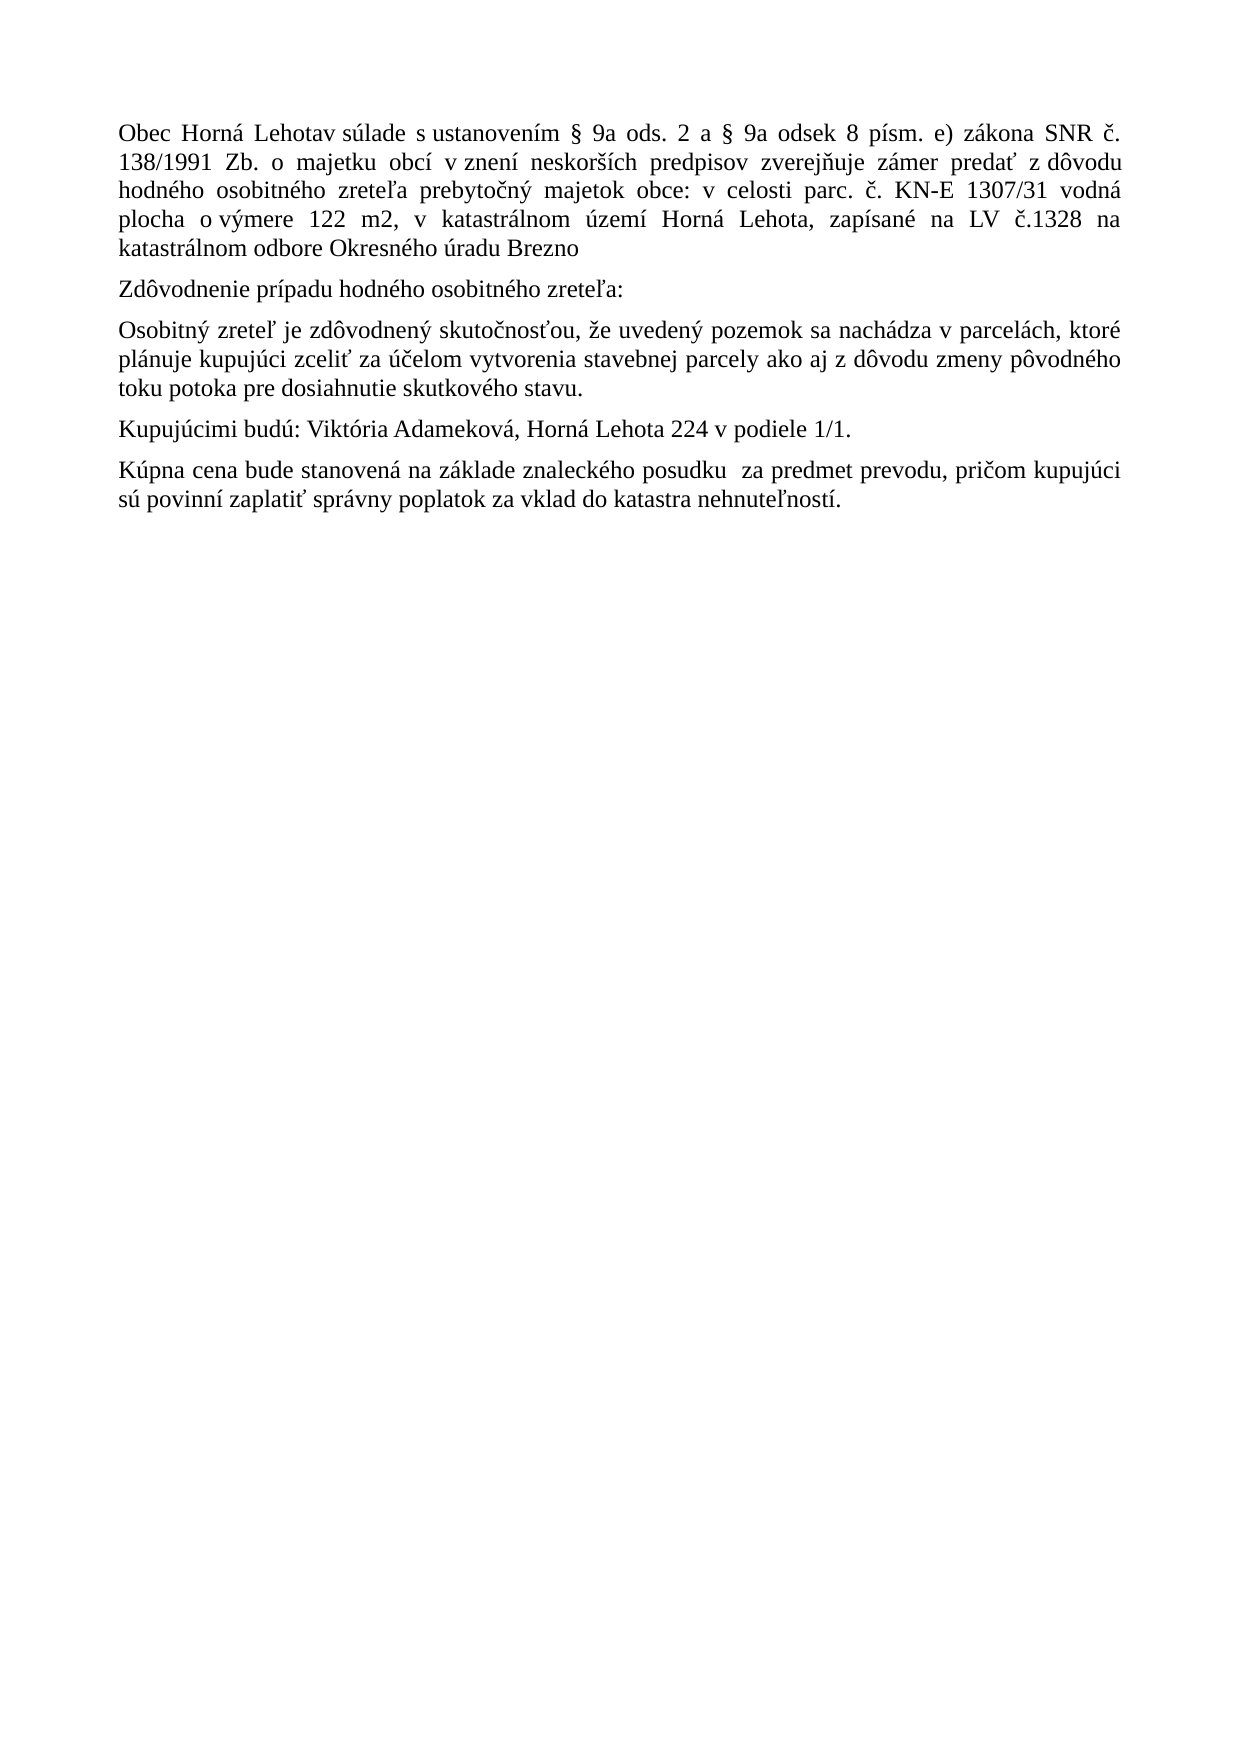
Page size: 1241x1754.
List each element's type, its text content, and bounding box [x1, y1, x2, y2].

text Obec Horná Lehotav súlade s ustanovením § 9a ods. 2 a § 9a odsek 8 písm. e) zákona SNR č. 138/1991 Zb. o majetku obcí v znení neskorších predpisov zverejňuje zámer predať z dôvodu hodného osobitného zreteľa prebytočný majetok obce: v celosti parc. č. KN-E 1307/31 vodná plocha o výmere 122 m2, v katastrálnom území Horná Lehota, zapísané na LV č.1328 na katastrálnom odbore Okresného úradu Brezno [118, 118, 1122, 262]
text Kupujúcimi budú: Viktória Adameková, Horná Lehota 224 v podiele 1/1. [118, 414, 1122, 443]
text Osobitný zreteľ je zdôvodnený skutočnosťou, že uvedený pozemok sa nachádza v parcelách, ktoré plánuje kupujúci zceliť za účelom vytvorenia stavebnej parcely ako aj z dôvodu zmeny pôvodného toku potoka pre dosiahnutie skutkového stavu. [118, 316, 1122, 402]
text Zdôvodnenie prípadu hodného osobitného zreteľa: [118, 274, 1122, 303]
text Kúpna cena bude stanovená na základe znaleckého posudku za predmet prevodu, pričom kupujúci sú povinní zaplatiť správny poplatok za vklad do katastra nehnuteľností. [118, 456, 1122, 513]
